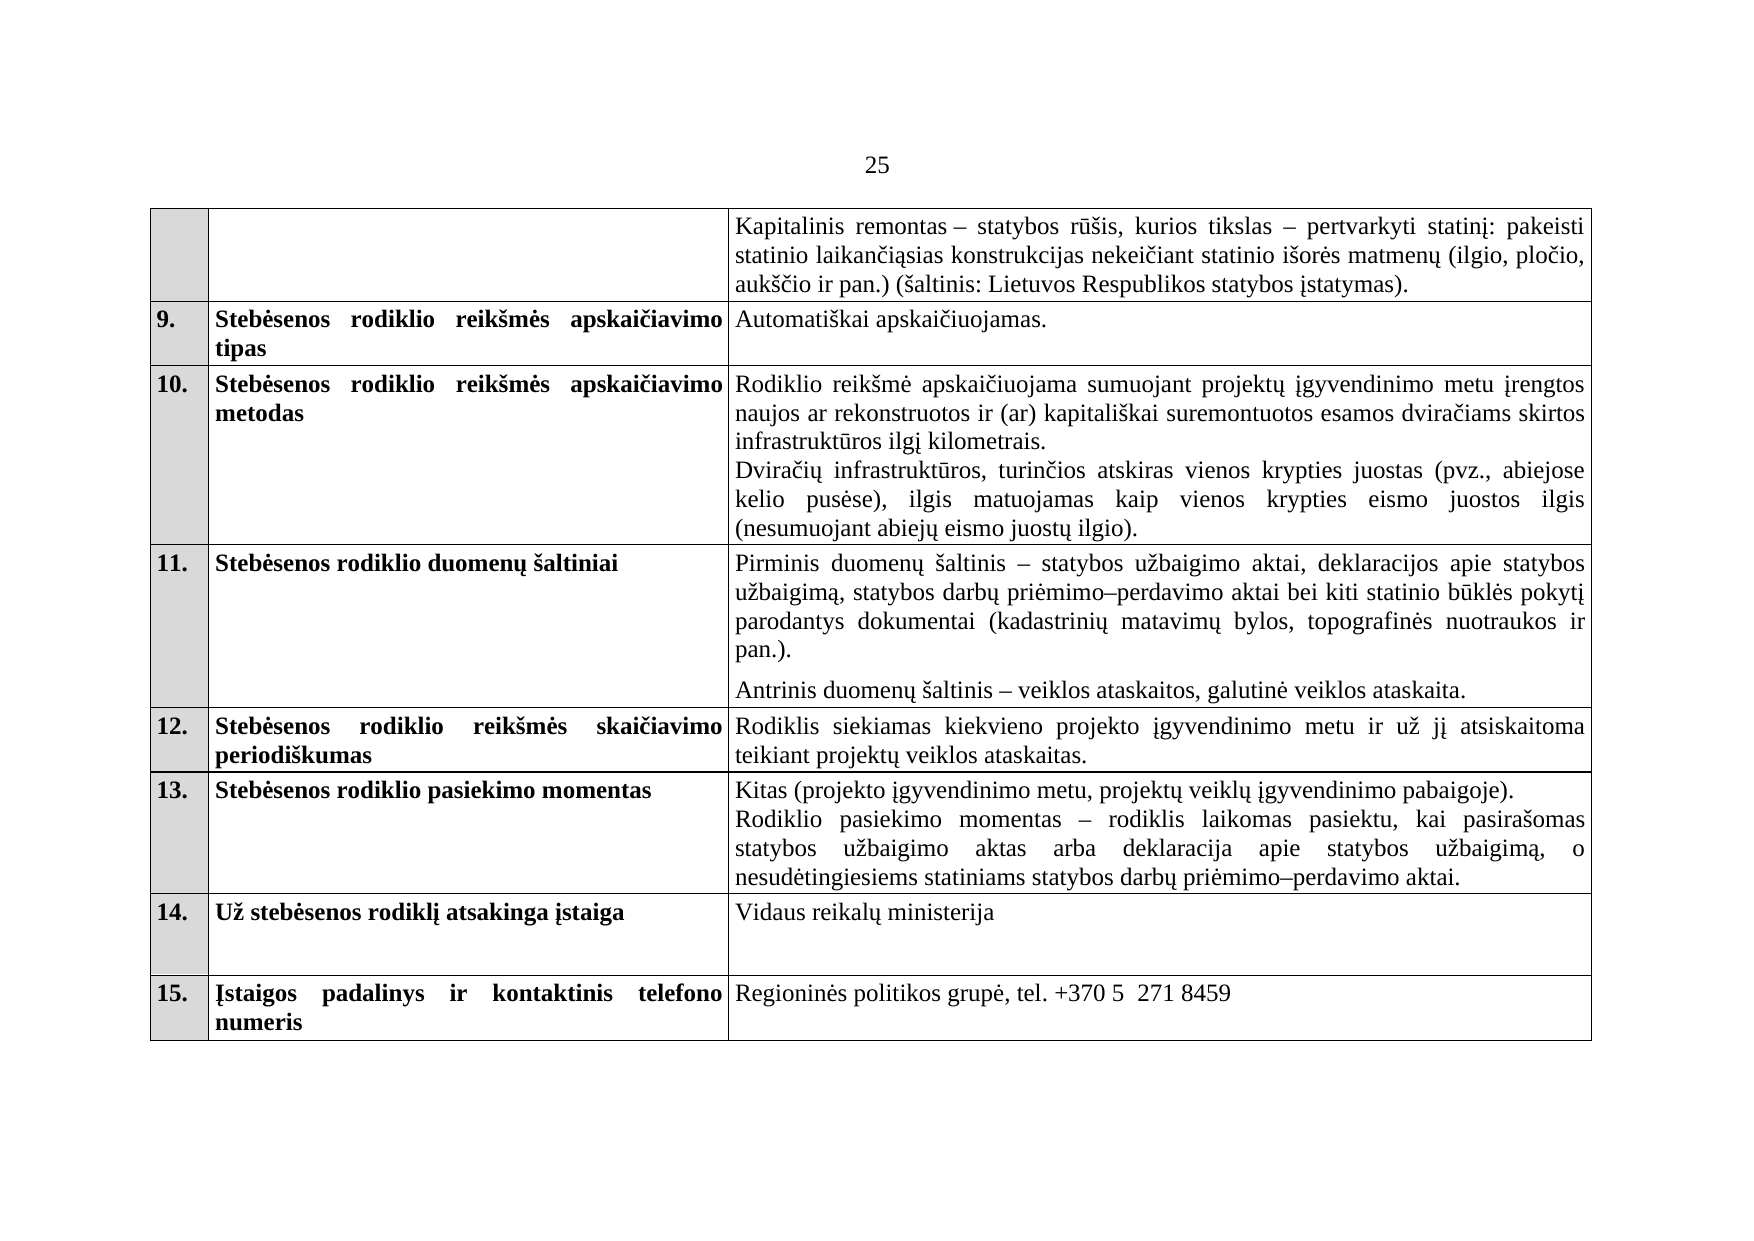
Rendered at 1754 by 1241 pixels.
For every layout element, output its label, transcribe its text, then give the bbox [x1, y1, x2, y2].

table_cell Rodiklis siekiamas kiekvieno projekto įgyvendinimo metu ir už jį atsiskaitoma teikiant projektų veiklos ataskaitas. [729, 708, 1591, 771]
table_cell Stebėsenos rodiklio pasiekimo momentas [209, 773, 728, 893]
table_cell 11. [151, 545, 208, 707]
table_cell Kapitalinis remontas – statybos rūšis, kurios tikslas – pertvarkyti statinį: pakeisti statinio laikančiąsias konstrukcijas nekeičiant statinio išorės matmenų (ilgio, pločio, aukščio ir pan.) (šaltinis: Lietuvos Respublikos statybos įstatymas). [729, 209, 1591, 301]
table_cell [1592, 975, 1604, 1040]
table_cell [151, 209, 208, 301]
table_cell Regioninės politikos grupė, tel. +370 5 271 8459 [729, 976, 1591, 1040]
table_cell [1592, 893, 1604, 974]
table_cell [1592, 707, 1604, 771]
table_cell 10. [151, 366, 208, 544]
table_cell Kitas (projekto įgyvendinimo metu, projektų veiklų įgyvendinimo pabaigoje). Rodiklio pasiekimo momentas – rodiklis laikomas pasiektu, kai pasirašomas statybos užbaigimo aktas arba deklaracija apie statybos užbaigimą, o nesudėtingiesiems statiniams statybos darbų priėmimo–perdavimo aktai. [729, 773, 1591, 893]
table_cell Stebėsenos rodiklio reikšmės apskaičiavimo metodas [209, 366, 728, 544]
table_cell 12. [151, 708, 208, 771]
table_cell [1592, 544, 1604, 707]
table_cell [209, 209, 728, 301]
table_cell Vidaus reikalų ministerija [729, 894, 1591, 974]
table_cell [1592, 365, 1604, 544]
table_cell [1592, 771, 1604, 893]
table_cell Už stebėsenos rodiklį atsakinga įstaiga [209, 894, 728, 974]
table_cell 15. [151, 976, 208, 1040]
table_cell [1592, 301, 1604, 365]
table_cell Stebėsenos rodiklio duomenų šaltiniai [209, 545, 728, 707]
table_cell 13. [151, 773, 208, 893]
table_cell [1592, 208, 1604, 301]
table_cell Pirminis duomenų šaltinis – statybos užbaigimo aktai, deklaracijos apie statybos užbaigimą, statybos darbų priėmimo–perdavimo aktai bei kiti statinio būklės pokytį parodantys dokumentai (kadastrinių matavimų bylos, topografinės nuotraukos ir pan.). Antrinis duomenų šaltinis – veiklos ataskaitos, galutinė veiklos ataskaita. [729, 545, 1591, 707]
table_cell Stebėsenos rodiklio reikšmės apskaičiavimo tipas [209, 302, 728, 365]
table_cell Stebėsenos rodiklio reikšmės skaičiavimo periodiškumas [209, 708, 728, 771]
table_cell Rodiklio reikšmė apskaičiuojama sumuojant projektų įgyvendinimo metu įrengtos naujos ar rekonstruotos ir (ar) kapitališkai suremontuotos esamos dviračiams skirtos infrastruktūros ilgį kilometrais. Dviračių infrastruktūros, turinčios atskiras vienos krypties juostas (pvz., abiejose kelio pusėse), ilgis matuojamas kaip vienos krypties eismo juostos ilgis (nesumuojant abiejų eismo juostų ilgio). [729, 366, 1591, 544]
table_cell Automatiškai apskaičiuojamas. [729, 302, 1591, 365]
table_cell 9. [151, 302, 208, 365]
table_cell 14. [151, 894, 208, 974]
table_cell Įstaigos padalinys ir kontaktinis telefono numeris [209, 976, 728, 1040]
